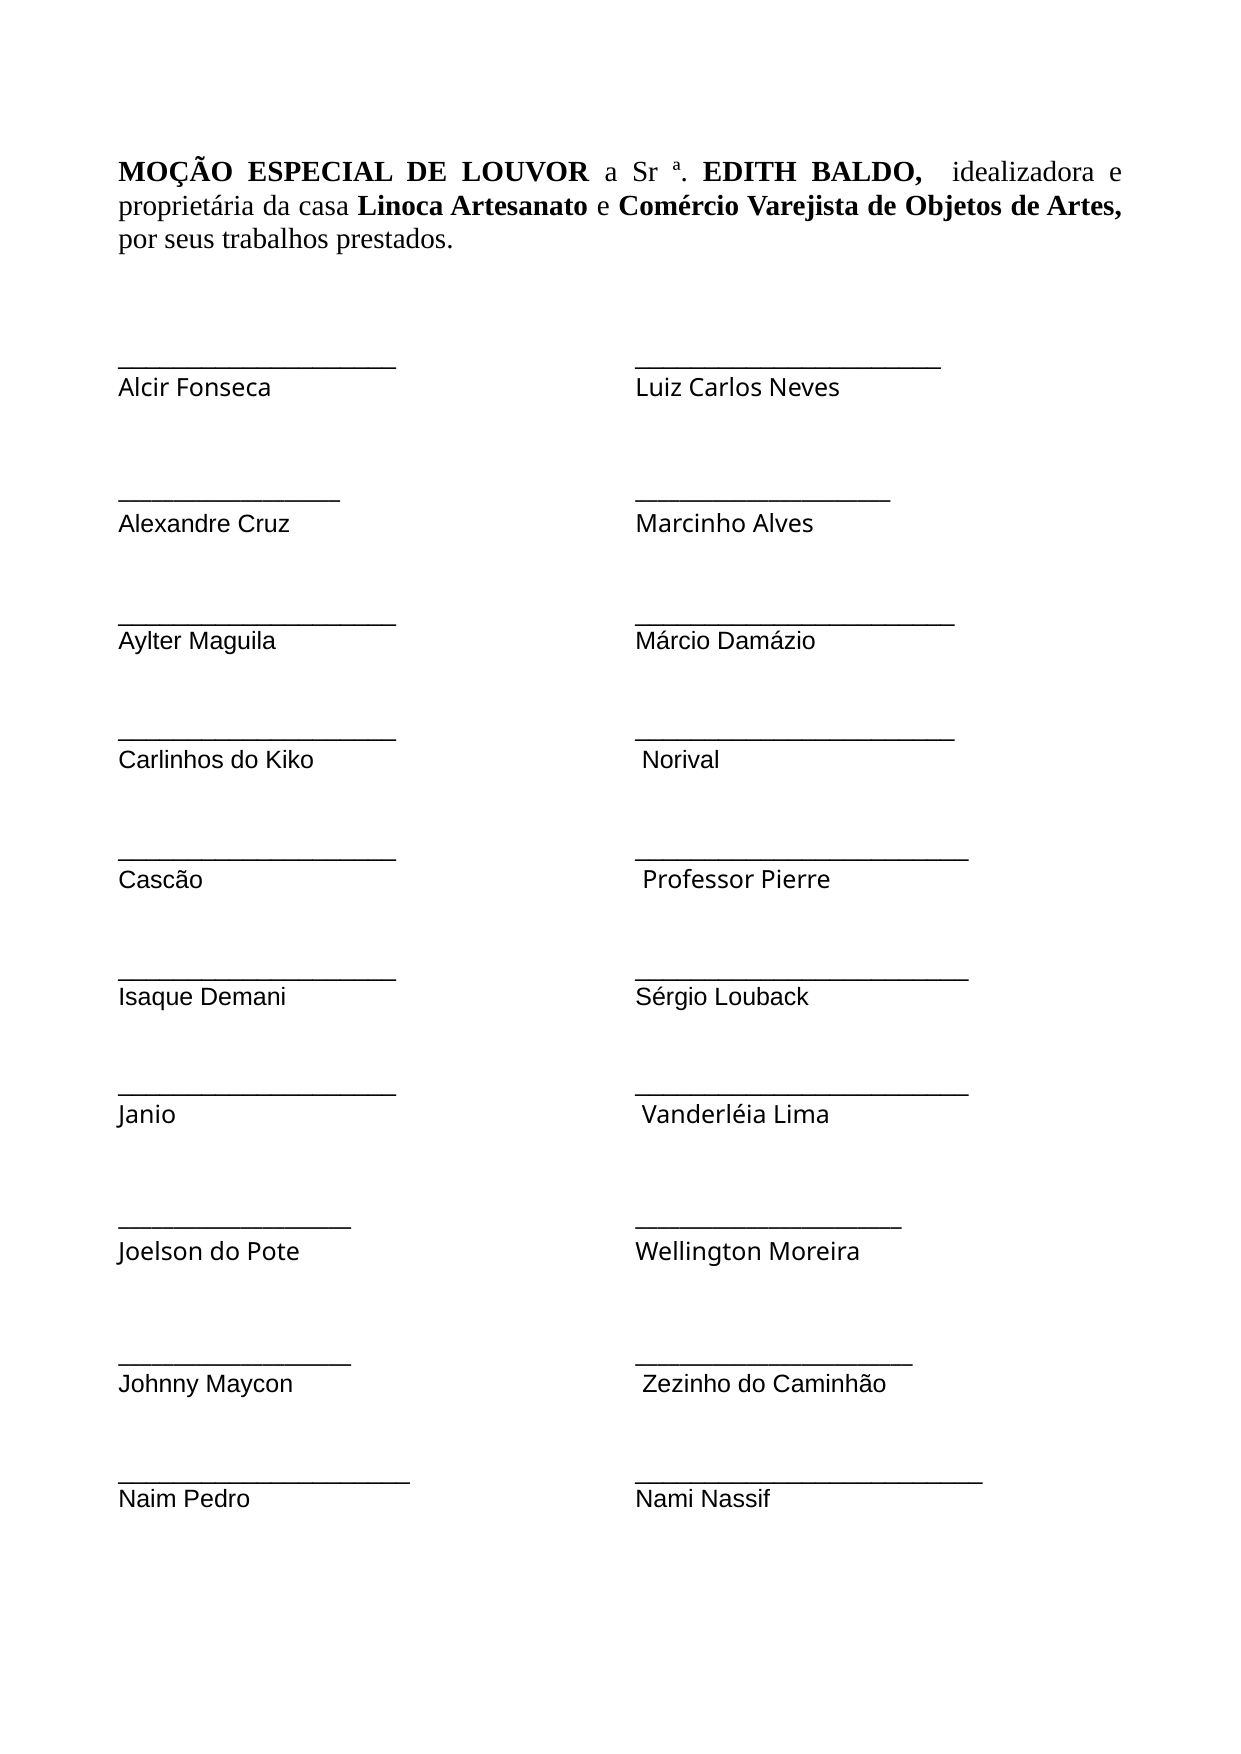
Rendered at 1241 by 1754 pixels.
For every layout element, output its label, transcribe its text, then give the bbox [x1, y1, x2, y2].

text _____________________ _________________________ [118, 1335, 1122, 1369]
text Isaque Demani Sérgio Louback [118, 982, 1122, 1011]
text MOÇÃO ESPECIAL DE LOUVOR a Sr ª. EDITH BALDO, idealizadora e proprietária da casa Linoca Artesanato e Comércio Varejista de Objetos de Artes, por seus trabalhos prestados. [118, 154, 1122, 255]
text ____________________ ________________________ [118, 1068, 1122, 1097]
text Alexandre Cruz Marcinho Alves [118, 506, 1122, 540]
text ____________________ _______________________ [118, 712, 1122, 741]
text ____________________ ________________________ [118, 953, 1122, 982]
text _____________________ ________________________ [118, 1199, 1122, 1233]
text Cascão Professor Pierre [118, 862, 1122, 896]
text Johnny Maycon Zezinho do Caminhão [118, 1369, 1122, 1398]
text Aylter Maguila Márcio Damázio [118, 626, 1122, 655]
text Joelson do Pote Wellington Moreira [118, 1233, 1122, 1267]
text Alcir Fonseca Luiz Carlos Neves [118, 370, 1122, 404]
text ____________________ ________________________ [118, 833, 1122, 862]
text Carlinhos do Kiko Norival [118, 741, 1122, 775]
text ____________________ ______________________ [118, 341, 1122, 370]
text Naim Pedro Nami Nassif [118, 1484, 1122, 1513]
text ____________________ _______________________ [118, 597, 1122, 626]
text Janio Vanderléia Lima [118, 1097, 1122, 1131]
text ____________________ _______________________ [118, 472, 1122, 506]
text _____________________ _________________________ [118, 1456, 1122, 1484]
